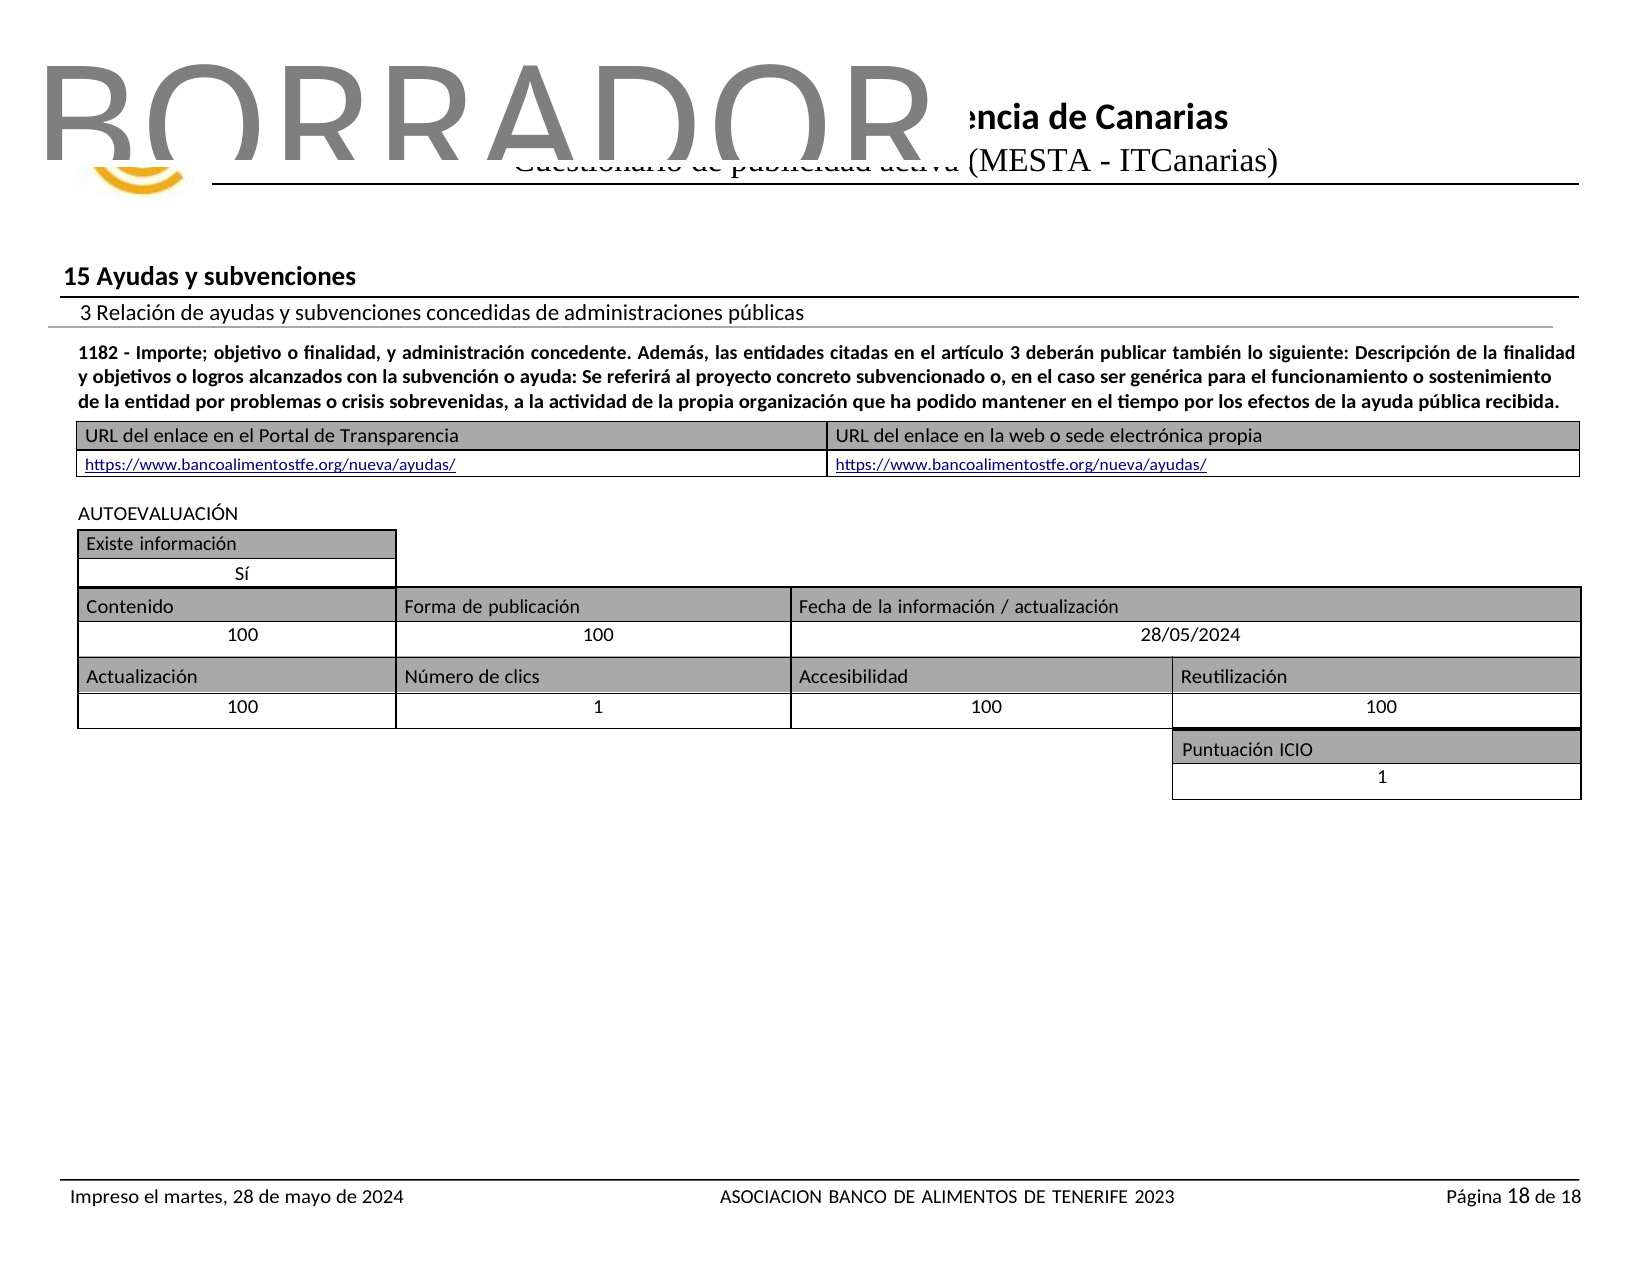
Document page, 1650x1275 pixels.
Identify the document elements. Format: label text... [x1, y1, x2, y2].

table_header [397, 529, 1581, 586]
table_cell https://www.bancoalimentostfe.org/nueva/ayudas/ [828, 451, 1579, 476]
table_cell 100 [792, 694, 1172, 727]
subtitle 3 Relación de ayudas y subvenciones concedidas de administraciones públicas [79, 296, 1594, 326]
table_header Existe información [79, 531, 395, 558]
table_cell 1 [397, 694, 790, 727]
text BORRADOR [15, 7, 955, 159]
table_cell [78, 729, 1172, 798]
table_cell 100 [79, 694, 395, 727]
table_cell 100 [79, 622, 395, 656]
table_cell Actualización [79, 658, 395, 692]
table_cell 100 [1173, 694, 1580, 727]
table_cell Accesibilidad [792, 658, 1172, 692]
table_cell Sí [79, 559, 395, 586]
text AUTOEVALUACIÓN [78, 501, 1594, 525]
table_cell Reutilización [1173, 658, 1580, 692]
table_cell Número de clics [397, 658, 790, 692]
table_cell Puntuación ICIO [1173, 731, 1580, 763]
table_cell Forma de publicación [397, 588, 790, 621]
table_cell Contenido [79, 589, 395, 621]
table_cell 1 [1173, 764, 1580, 798]
table_cell 100 [397, 622, 790, 656]
subtitle 15 Ayudas y subvenciones [63, 259, 1594, 292]
text 1182 - Importe; objetivo o finalidad, y administración concedente. Además, las entidades citadas en el artículo 3 deberán publicar también lo siguiente: Descripción de la finalidad y objetivos o logros alcanzados con la subvención o ayuda: Se referirá al proyecto concreto subvencionado o, en el caso ser genérica para el funcionamiento o sostenimiento de la entidad por problemas o crisis sobrevenidas, a la actividad de la propia organización que ha podido mantener en el tiempo por los efectos de la ayuda pública recibida. [78, 340, 1578, 413]
table_cell https://www.bancoalimentostfe.org/nueva/ayudas/ [77, 451, 826, 476]
table_cell Fecha de la información / actualización [792, 588, 1580, 621]
table_cell 28/05/2024 [792, 622, 1580, 656]
table_header URL del enlace en la web o sede electrónica propia [828, 422, 1579, 449]
table_header URL del enlace en el Portal de Transparencia [77, 422, 826, 449]
